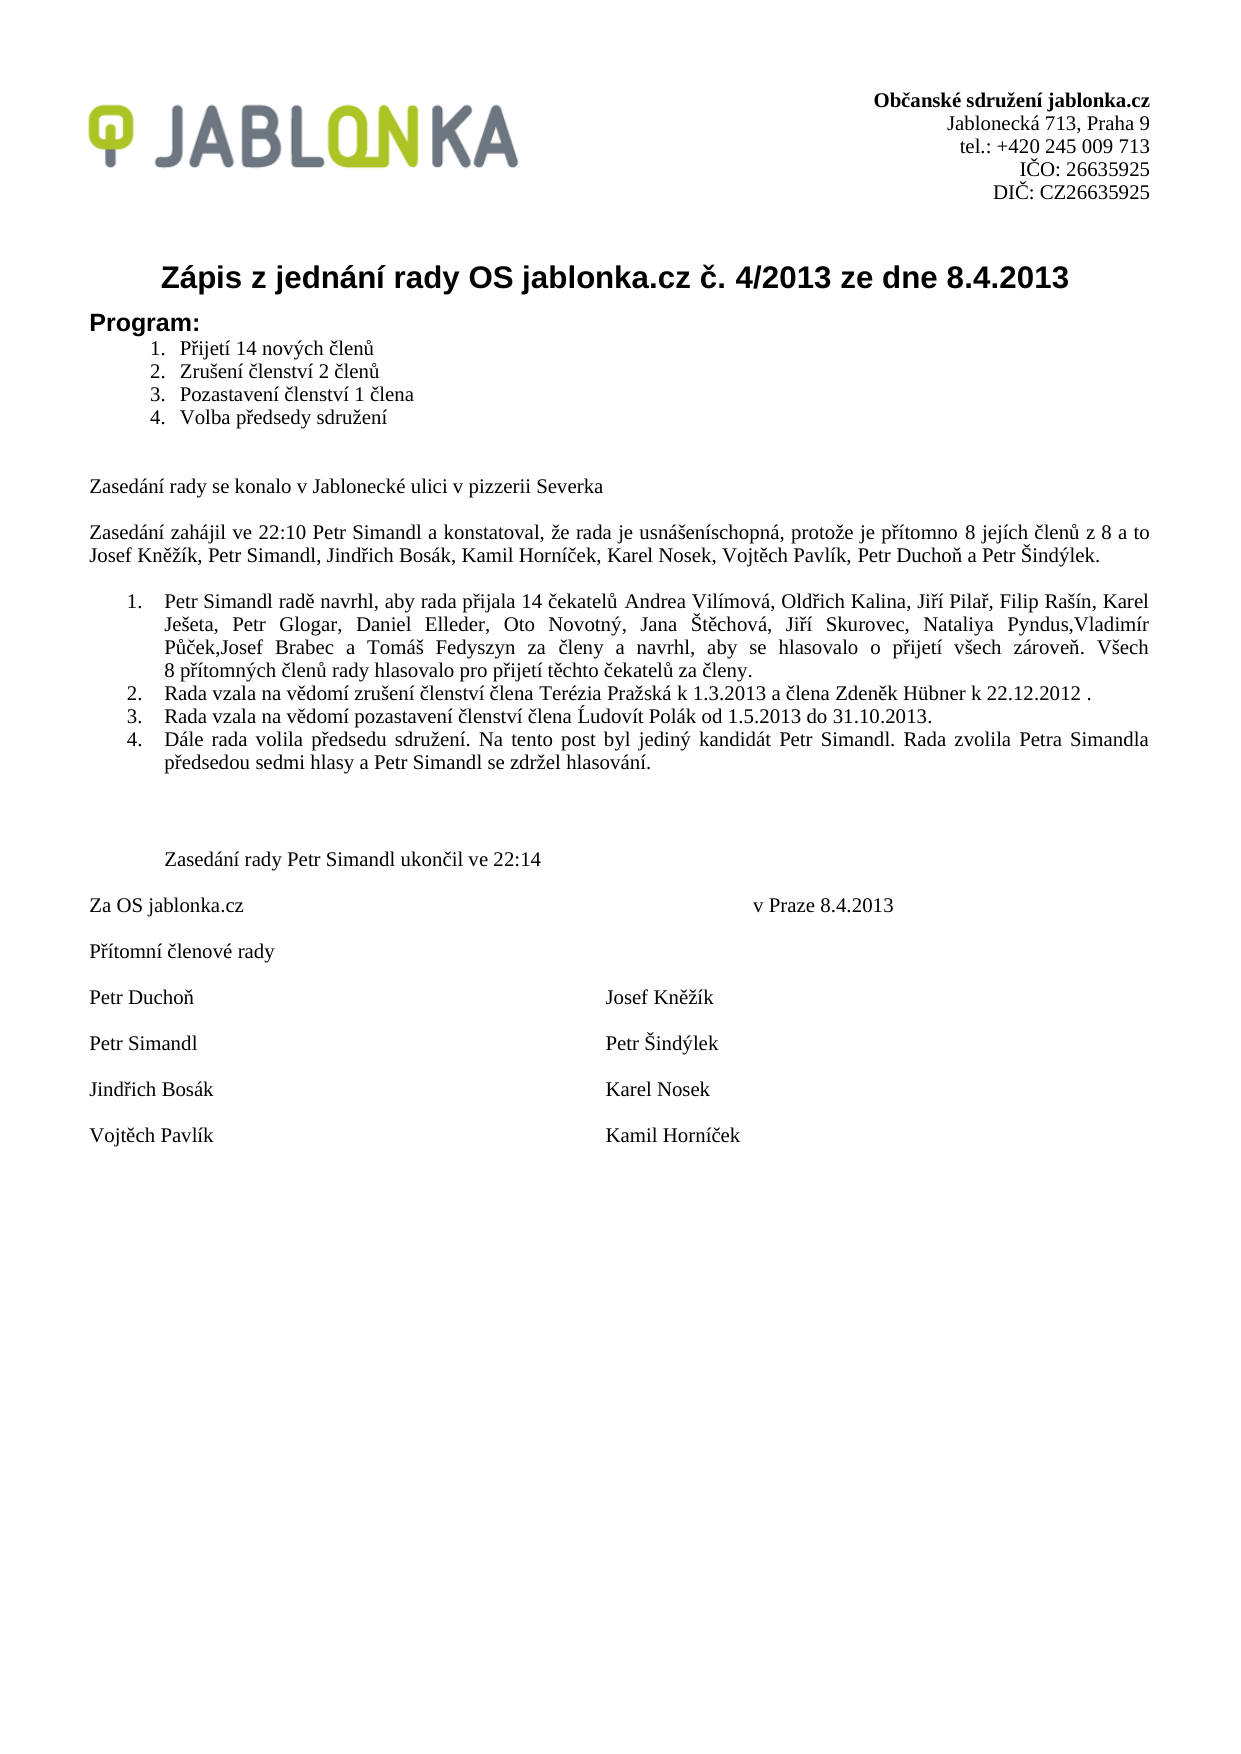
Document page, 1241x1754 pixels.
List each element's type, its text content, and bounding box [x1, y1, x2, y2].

subtitle Zápis z jednání rady OS jablonka.cz č. 4/2013 ze dne 8.4.2013 [89, 259, 1150, 296]
text Zasedání zahájil ve 22:10 Petr Simandl a konstatoval, že rada je usnášeníschopná, protože je přítomno 8 jejích členů z 8 a to Josef Kněžík, Petr Simandl, Jindřich Bosák, Kamil Horníček, Karel Nosek, Vojtěch Pavlík, Petr Duchoň a Petr Šindýlek. [89, 498, 1150, 567]
list Zrušení členství 2 členů [150, 359, 1150, 382]
list Petr Simandl radě navrhl, aby rada přijala 14 čekatelů Andrea Vilímová, Oldřich Kalina, Jiří Pilař, Filip Rašín, Karel Ješeta, Petr Glogar, Daniel Elleder, Oto Novotný, Jana Štěchová, Jiří Skurovec, Nataliya Pyndus,Vladimír Půček,Josef Brabec a Tomáš Fedyszyn za členy a navrhl, aby se hlasovalo o přijetí všech zároveň. Všech 8 přítomných členů rady hlasovalo pro přijetí těchto čekatelů za členy. [127, 590, 1150, 682]
text Za OS jablonka.cz v Praze 8.4.2013 [89, 894, 1150, 917]
list Zasedání rady Petr Simandl ukončil ve 22:14 [127, 848, 1150, 871]
text Petr Duchoň Josef Kněžík [89, 986, 1150, 1009]
list Dále rada volila předsedu sdružení. Na tento post byl jediný kandidát Petr Simandl. Rada zvolila Petra Simandla předsedou sedmi hlasy a Petr Simandl se zdržel hlasování. [127, 728, 1150, 774]
text Zasedání rady se konalo v Jablonecké ulici v pizzerii Severka [89, 474, 1150, 498]
list Pozastavení členství 1 člena [150, 382, 1150, 406]
text Jindřich Bosák Karel Nosek [89, 1078, 1150, 1101]
text Petr Simandl Petr Šindýlek [89, 1032, 1150, 1055]
text Vojtěch Pavlík Kamil Horníček [89, 1124, 1150, 1147]
list Přijetí 14 nových členů [150, 336, 1150, 359]
list Rada vzala na vědomí pozastavení členství člena Ĺudovít Polák od 1.5.2013 do 31.10.2013. [127, 705, 1150, 728]
list Volba předsedy sdružení [150, 406, 1150, 428]
text Přítomní členové rady [89, 940, 1150, 963]
picture [71, 89, 535, 184]
list Rada vzala na vědomí zrušení členství člena Terézia Pražská k 1.3.2013 a člena Zdeněk Hübner k 22.12.2012 . [127, 682, 1150, 705]
text Program: [89, 308, 1150, 336]
